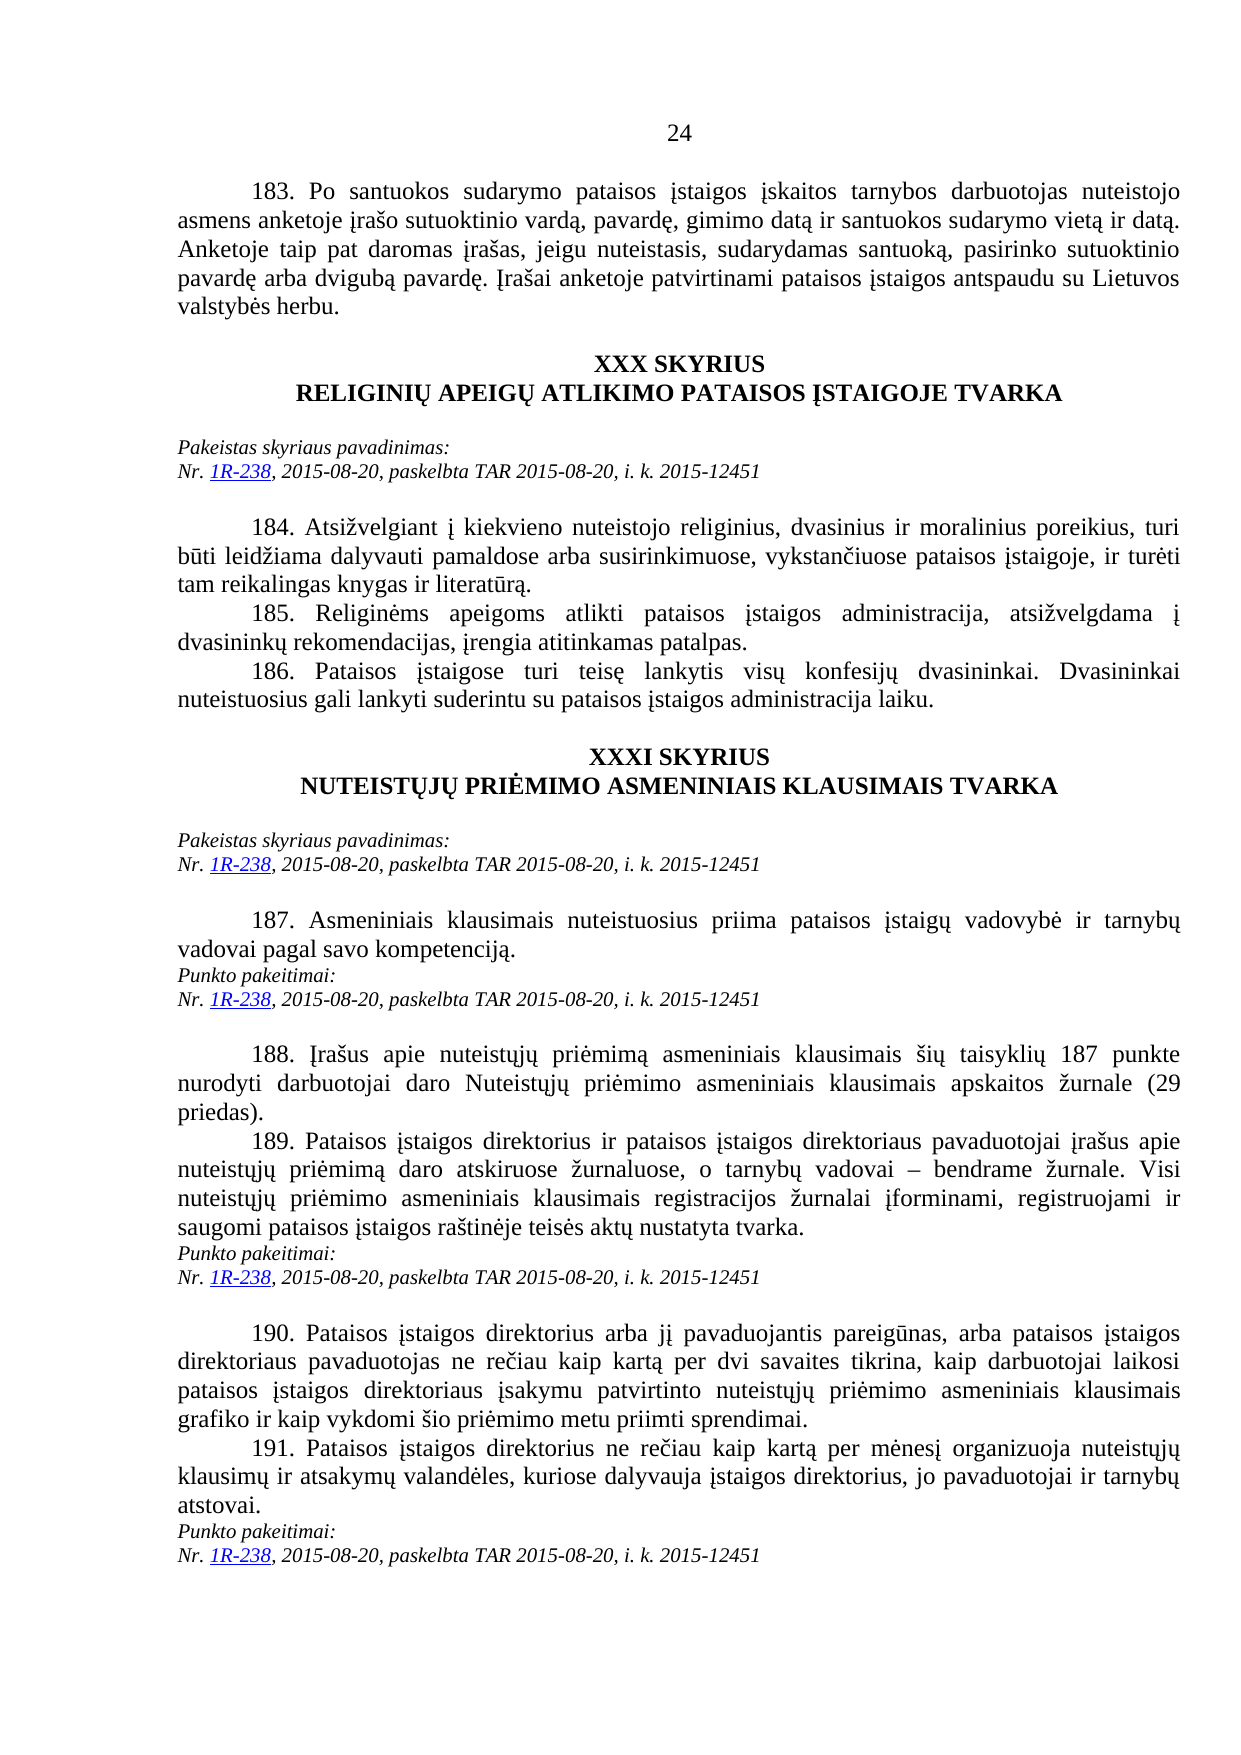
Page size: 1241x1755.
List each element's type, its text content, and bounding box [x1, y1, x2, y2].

text 191. Pataisos įstaigos direktorius ne rečiau kaip kartą per mėnesį organizuoja nuteistųjų klausimų ir atsakymų valandėles, kuriose dalyvauja įstaigos direktorius, jo pavaduotojai ir tarnybų atstovai. [177, 1433, 1181, 1519]
text 189. Pataisos įstaigos direktorius ir pataisos įstaigos direktoriaus pavaduotojai įrašus apie nuteistųjų priėmimą daro atskiruose žurnaluose, o tarnybų vadovai – bendrame žurnale. Visi nuteistųjų priėmimo asmeniniais klausimais registracijos žurnalai įforminami, registruojami ir saugomi pataisos įstaigos raštinėje teisės aktų nustatyta tvarka. [177, 1126, 1181, 1241]
text Nr. 1R-238, 2015-08-20, paskelbta TAR 2015-08-20, i. k. 2015-12451 [177, 1265, 1181, 1289]
text Nr. 1R-238, 2015-08-20, paskelbta TAR 2015-08-20, i. k. 2015-12451 [177, 987, 1181, 1011]
text Nr. 1R-238, 2015-08-20, paskelbta TAR 2015-08-20, i. k. 2015-12451 [177, 459, 1181, 483]
text Punkto pakeitimai: [177, 963, 1181, 987]
text NUTEISTŲJŲ PRIĖMIMO ASMENINIAIS KLAUSIMAIS TVARKA [177, 771, 1181, 799]
text Nr. 1R-238, 2015-08-20, paskelbta TAR 2015-08-20, i. k. 2015-12451 [177, 1543, 1181, 1567]
text Punkto pakeitimai: [177, 1519, 1181, 1543]
text RELIGINIŲ APEIGŲ ATLIKIMO PATAISOS ĮSTAIGOJE TVARKA [177, 378, 1181, 406]
text 188. Įrašus apie nuteistųjų priėmimą asmeniniais klausimais šių taisyklių 187 punkte nurodyti darbuotojai daro Nuteistųjų priėmimo asmeniniais klausimais apskaitos žurnale (29 priedas). [177, 1039, 1181, 1126]
text 190. Pataisos įstaigos direktorius arba jį pavaduojantis pareigūnas, arba pataisos įstaigos direktoriaus pavaduotojas ne rečiau kaip kartą per dvi savaites tikrina, kaip darbuotojai laikosi pataisos įstaigos direktoriaus įsakymu patvirtinto nuteistųjų priėmimo asmeniniais klausimais grafiko ir kaip vykdomi šio priėmimo metu priimti sprendimai. [177, 1318, 1181, 1433]
text Pakeistas skyriaus pavadinimas: [177, 435, 1181, 459]
text Punkto pakeitimai: [177, 1241, 1181, 1265]
text 185. Religinėms apeigoms atlikti pataisos įstaigos administracija, atsižvelgdama į dvasininkų rekomendacijas, įrengia atitinkamas patalpas. [177, 598, 1181, 656]
text XXX SKYRIUS [177, 349, 1181, 378]
text Nr. 1R-238, 2015-08-20, paskelbta TAR 2015-08-20, i. k. 2015-12451 [177, 852, 1181, 876]
text XXXI SKYRIUS [177, 742, 1181, 771]
text 184. Atsižvelgiant į kiekvieno nuteistojo religinius, dvasinius ir moralinius poreikius, turi būti leidžiama dalyvauti pamaldose arba susirinkimuose, vykstančiuose pataisos įstaigoje, ir turėti tam reikalingas knygas ir literatūrą. [177, 512, 1181, 598]
text Pakeistas skyriaus pavadinimas: [177, 828, 1181, 852]
text 186. Pataisos įstaigose turi teisę lankytis visų konfesijų dvasininkai. Dvasininkai nuteistuosius gali lankyti suderintu su pataisos įstaigos administracija laiku. [177, 656, 1181, 713]
text 183. Po santuokos sudarymo pataisos įstaigos įskaitos tarnybos darbuotojas nuteistojo asmens anketoje įrašo sutuoktinio vardą, pavardę, gimimo datą ir santuokos sudarymo vietą ir datą. Anketoje taip pat daromas įrašas, jeigu nuteistasis, sudarydamas santuoką, pasirinko sutuoktinio pavardę arba dvigubą pavardę. Įrašai anketoje patvirtinami pataisos įstaigos antspaudu su Lietuvos valstybės herbu. [177, 176, 1181, 320]
text 187. Asmeniniais klausimais nuteistuosius priima pataisos įstaigų vadovybė ir tarnybų vadovai pagal savo kompetenciją. [177, 905, 1181, 963]
